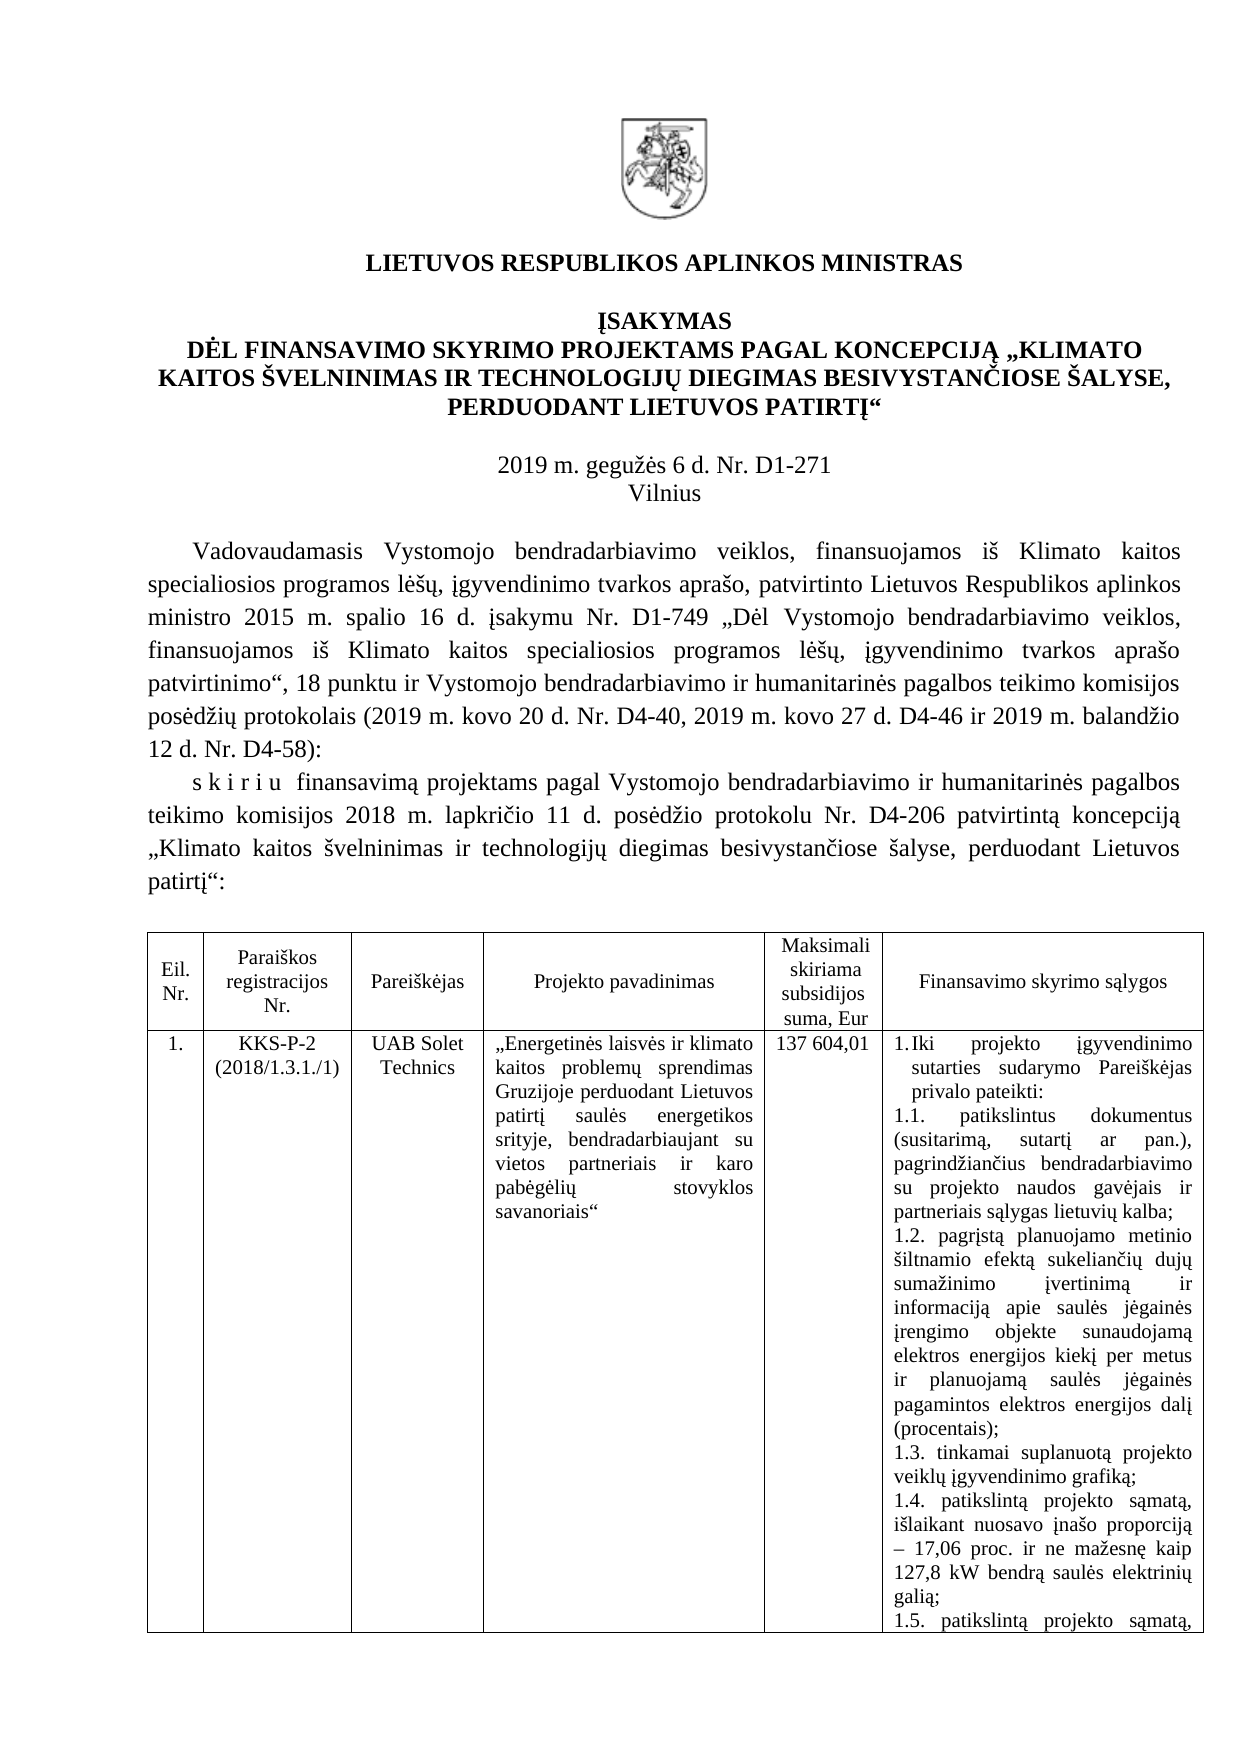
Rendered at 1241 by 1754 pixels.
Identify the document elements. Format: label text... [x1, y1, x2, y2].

table_header Paraiškos registracijos Nr. [204, 933, 351, 1029]
text Vilnius [148, 478, 1181, 507]
text 2019 m. gegužės 6 d. Nr. D1-271 [148, 450, 1181, 478]
table_header Pareiškėjas [352, 933, 483, 1029]
text ĮSAKYMAS [148, 306, 1181, 335]
table_cell KKS-P-2 (2018/1.3.1./1) [204, 1031, 351, 1632]
table_cell UAB Solet Technics [352, 1031, 483, 1632]
table_cell 1. Iki projekto įgyvendinimo sutarties sudarymo Pareiškėjas privalo pateikti: 1.1. patikslintus dokumentus (susitarimą, sutartį ar pan.), pagrindžiančius bendradarbiavimo su projekto naudos gavėjais ir partneriais sąlygas lietuvių kalba; 1.2. pagrįstą planuojamo metinio šiltnamio efektą sukeliančių dujų sumažinimo įvertinimą ir informaciją apie saulės jėgainės įrengimo objekte sunaudojamą elektros energijos kiekį per metus ir planuojamą saulės jėgainės pagamintos elektros energijos dalį (procentais); 1.3. tinkamai suplanuotą projekto veiklų įgyvendinimo grafiką; 1.4. patikslintą projekto sąmatą, išlaikant nuosavo įnašo proporciją – 17,06 proc. ir ne mažesnę kaip 127,8 kW bendrą saulės elektrinių galią; 1.5. patikslintą projekto sąmatą, [883, 1031, 1203, 1632]
table_header Projekto pavadinimas [484, 933, 764, 1029]
table_cell 137 604,01 [765, 1031, 882, 1632]
text Vadovaudamasis Vystomojo bendradarbiavimo veiklos, finansuojamos iš Klimato kaitos specialiosios programos lėšų, įgyvendinimo tvarkos aprašo, patvirtinto Lietuvos Respublikos aplinkos ministro 2015 m. spalio 16 d. įsakymu Nr. D1-749 „Dėl Vystomojo bendradarbiavimo veiklos, finansuojamos iš Klimato kaitos specialiosios programos lėšų, įgyvendinimo tvarkos aprašo patvirtinimo“, 18 punktu ir Vystomojo bendradarbiavimo ir humanitarinės pagalbos teikimo komisijos posėdžių protokolais (2019 m. kovo 20 d. Nr. D4-40, 2019 m. kovo 27 d. D4-46 ir 2019 m. balandžio 12 d. Nr. D4-58): [148, 536, 1181, 763]
table_cell 1. [148, 1031, 203, 1632]
table_header Maksimali skiriama subsidijos suma, Eur [765, 933, 882, 1029]
text DĖL FINANSAVIMO SKYRIMO PROJEKTAMS PAGAL KONCEPCIJĄ „KLIMATO KAITOS ŠVELNINIMAS IR TECHNOLOGIJŲ DIEGIMAS BESIVYSTANČIOSE ŠALYSE, PERDUODANT LIETUVOS PATIRTĮ“ [148, 335, 1181, 421]
text skiriu finansavimą projektams pagal Vystomojo bendradarbiavimo ir humanitarinės pagalbos teikimo komisijos 2018 m. lapkričio 11 d. posėdžio protokolu Nr. D4-206 patvirtintą koncepciją „Klimato kaitos švelninimas ir technologijų diegimas besivystančiose šalyse, perduodant Lietuvos patirtį“: [148, 767, 1181, 895]
table_cell „Energetinės laisvės ir klimato kaitos problemų sprendimas Gruzijoje perduodant Lietuvos patirtį saulės energetikos srityje, bendradarbiaujant su vietos partneriais ir karo pabėgėlių stovyklos savanoriais“ [484, 1031, 764, 1632]
table_header Eil. Nr. [148, 933, 203, 1029]
table_header Finansavimo skyrimo sąlygos [883, 933, 1203, 1029]
text LIETUVOS RESPUBLIKOS APLINKOS MINISTRAS [148, 248, 1181, 277]
